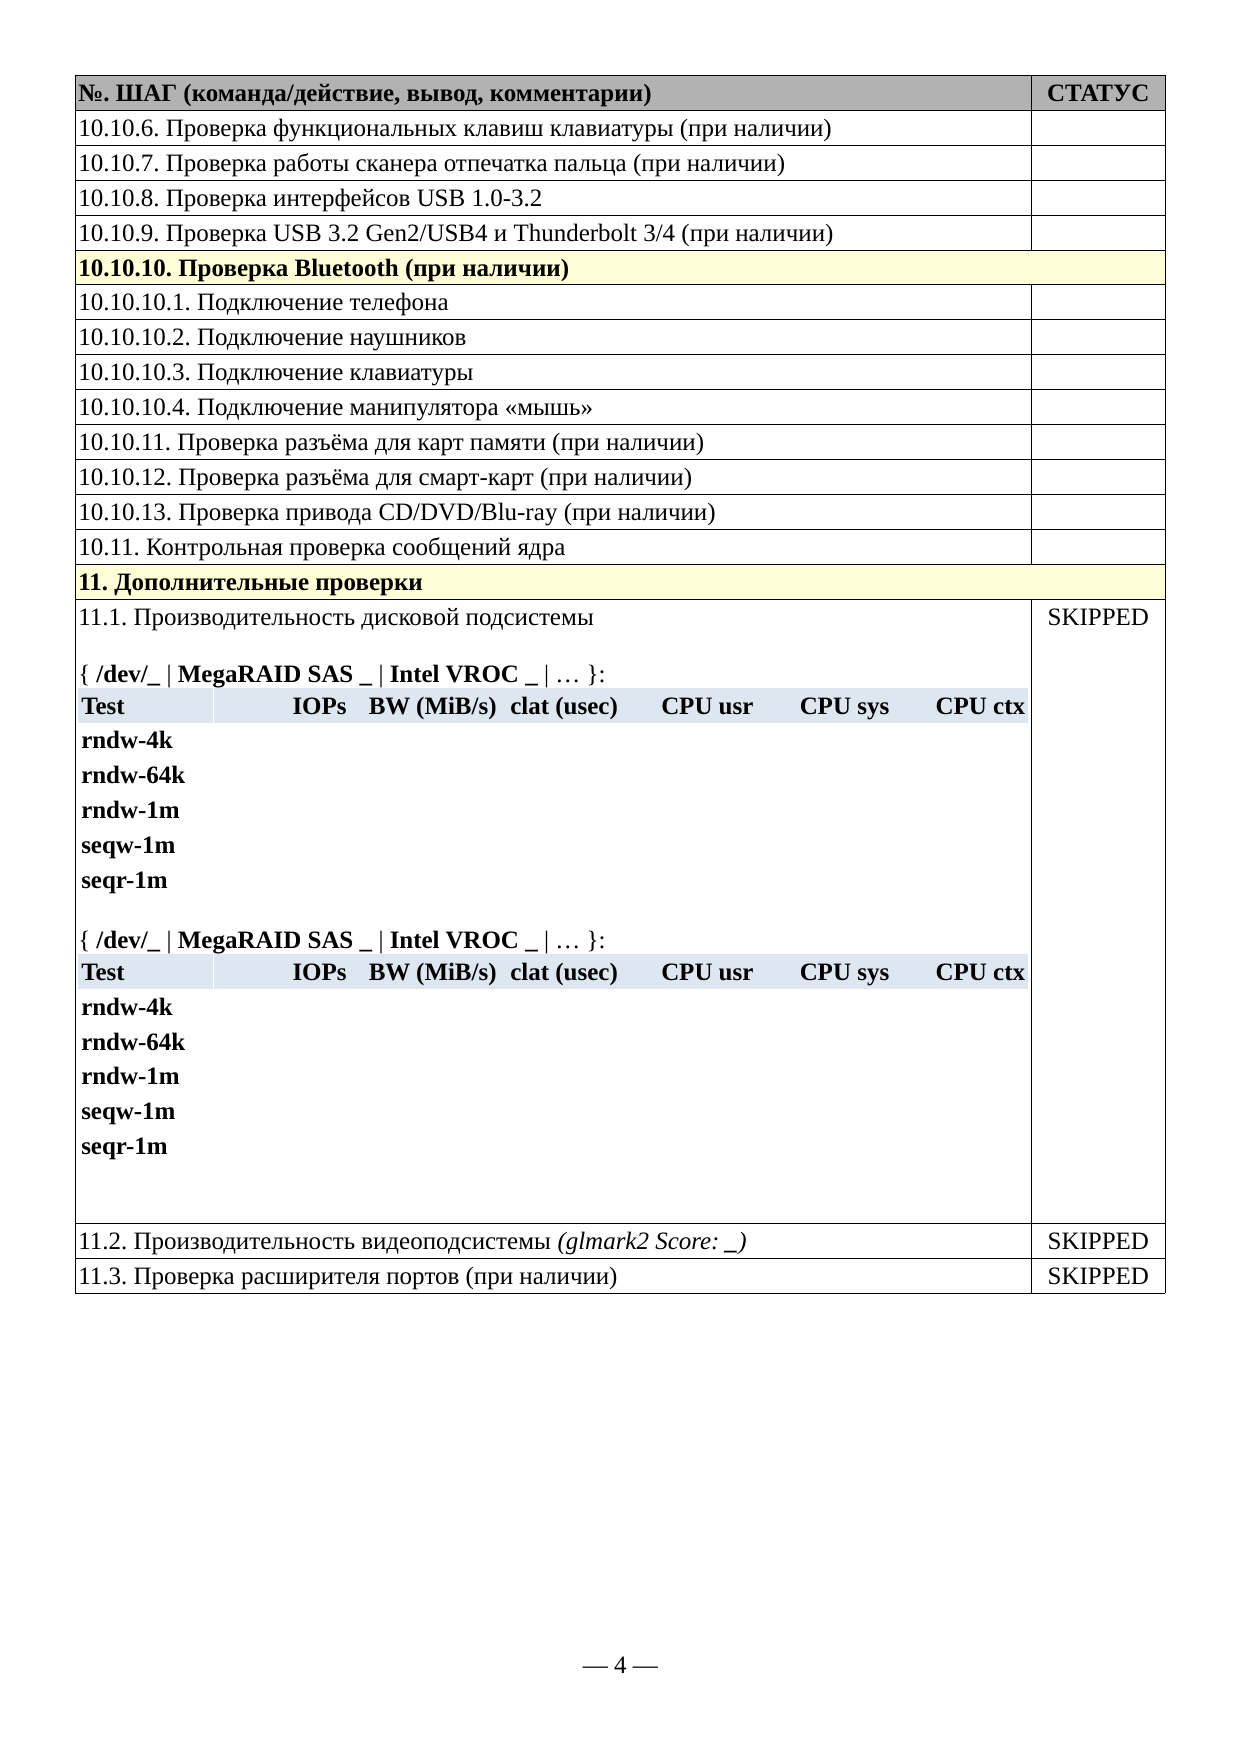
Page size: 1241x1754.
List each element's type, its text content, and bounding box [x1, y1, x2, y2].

table_cell [349, 1128, 499, 1163]
table_cell [1032, 320, 1165, 354]
table_cell 10.10.12. Проверка разъёма для смарт-карт (при наличии) [76, 460, 1031, 494]
table_cell 10.10.11. Проверка разъёма для карт памяти (при наличии) [76, 425, 1031, 459]
table_cell [214, 1128, 349, 1163]
table_cell [214, 1093, 349, 1128]
table_cell [214, 792, 349, 827]
table_header clat (usec) [499, 954, 621, 989]
table_cell seqw-1m [78, 827, 213, 862]
table_cell [1032, 216, 1165, 249]
table_cell 10.10.10.1. Подключение телефона [76, 285, 1031, 319]
table_cell [499, 792, 621, 827]
table_cell [349, 1024, 499, 1058]
table_cell [892, 989, 1028, 1024]
table_cell SKIPPED [1032, 1259, 1165, 1293]
table_cell [892, 1024, 1028, 1058]
table_cell [1032, 355, 1165, 389]
table_cell [1032, 530, 1165, 563]
table_cell [892, 792, 1028, 827]
table_cell [214, 827, 349, 862]
table_cell [499, 1059, 621, 1093]
table_header №. ШАГ (команда/действие, вывод, комментарии) [76, 76, 1031, 110]
table_cell [349, 758, 499, 792]
table_cell [499, 758, 621, 792]
table_header IOPs [214, 954, 349, 989]
table_cell [349, 792, 499, 827]
table_cell [621, 989, 756, 1024]
table_header BW (MiB/s) [349, 688, 499, 723]
table_cell [756, 758, 892, 792]
table_cell [349, 862, 499, 897]
table_cell [499, 989, 621, 1024]
table_cell 11. Дополнительные проверки [76, 565, 1165, 598]
table_header CPU usr [621, 954, 756, 989]
table_cell [621, 1059, 756, 1093]
table_cell [621, 1128, 756, 1163]
table_cell 10.10.10.3. Подключение клавиатуры [76, 355, 1031, 389]
table_header CPU sys [756, 954, 892, 989]
table_cell 10.10.8. Проверка интерфейсов USB 1.0-3.2 [76, 181, 1031, 214]
table_cell [214, 1059, 349, 1093]
table_cell [756, 862, 892, 897]
table_cell [214, 862, 349, 897]
table_header CPU ctx [892, 954, 1028, 989]
table_cell [499, 1024, 621, 1058]
table_cell 10.10.6. Проверка функциональных клавиш клавиатуры (при наличии) [76, 111, 1031, 145]
table_header CPU ctx [892, 688, 1028, 723]
table_cell [621, 827, 756, 862]
table_header СТАТУС [1032, 76, 1165, 110]
table_cell 10.10.7. Проверка работы сканера отпечатка пальца (при наличии) [76, 146, 1031, 180]
table_cell [499, 723, 621, 757]
table_cell [756, 1093, 892, 1128]
table_cell [1032, 425, 1165, 459]
table_cell [1032, 390, 1165, 424]
table_cell [349, 1059, 499, 1093]
table_cell 10.10.13. Проверка привода CD/DVD/Blu-ray (при наличии) [76, 495, 1031, 529]
table_cell [756, 1024, 892, 1058]
table_cell [349, 989, 499, 1024]
table_cell 10.10.10. Проверка Bluetooth (при наличии) [76, 251, 1165, 284]
table_cell seqr-1m [78, 862, 213, 897]
table_cell 10.10.10.4. Подключение манипулятора «мышь» [76, 390, 1031, 424]
table_header BW (MiB/s) [349, 954, 499, 989]
table_cell [1032, 495, 1165, 529]
table_cell [621, 792, 756, 827]
table_cell SKIPPED [1032, 600, 1165, 1223]
table_cell [214, 1024, 349, 1058]
table_cell [214, 723, 349, 757]
table_cell SKIPPED [1032, 1224, 1165, 1258]
table_cell [892, 1093, 1028, 1128]
table_cell rndw-1m [78, 1059, 213, 1093]
table_cell [499, 1128, 621, 1163]
table_cell [621, 723, 756, 757]
table_cell [756, 1128, 892, 1163]
table_cell [499, 827, 621, 862]
table_cell rndw-4k [78, 723, 213, 757]
table_cell [349, 723, 499, 757]
table_cell [499, 862, 621, 897]
table_cell 11.1. Производительность дисковой подсистемы { /dev/_ | MegaRAID SAS _ | Intel VROC _ | … }: { /dev/_ | MegaRAID SAS _ | Intel VROC _ | … }: [76, 600, 1031, 1223]
table_cell [214, 758, 349, 792]
table_cell [892, 1128, 1028, 1163]
table_header CPU usr [621, 688, 756, 723]
table_cell [1032, 460, 1165, 494]
table_cell [1032, 181, 1165, 214]
table_cell [756, 723, 892, 757]
table_header Test [78, 954, 213, 989]
table_cell [621, 862, 756, 897]
table_cell [349, 827, 499, 862]
table_cell [499, 1093, 621, 1128]
table_cell rndw-1m [78, 792, 213, 827]
table_cell [756, 792, 892, 827]
table_cell rndw-4k [78, 989, 213, 1024]
table_header clat (usec) [499, 688, 621, 723]
table_cell [756, 1059, 892, 1093]
table_cell 11.3. Проверка расширителя портов (при наличии) [76, 1259, 1031, 1293]
table_cell 10.10.10.2. Подключение наушников [76, 320, 1031, 354]
table_cell 10.10.9. Проверка USB 3.2 Gen2/USB4 и Thunderbolt 3/4 (при наличии) [76, 216, 1031, 249]
table_cell rndw-64k [78, 1024, 213, 1058]
table_cell seqw-1m [78, 1093, 213, 1128]
table_cell [621, 1024, 756, 1058]
table_header IOPs [214, 688, 349, 723]
table_cell [892, 1059, 1028, 1093]
table_header CPU sys [756, 688, 892, 723]
table_cell [756, 827, 892, 862]
table_cell [1032, 111, 1165, 145]
table_cell [892, 827, 1028, 862]
table_cell 11.2. Производительность видеоподсистемы (glmark2 Score: _) [76, 1224, 1031, 1258]
table_cell [621, 758, 756, 792]
table_cell [892, 862, 1028, 897]
table_cell [214, 989, 349, 1024]
table_cell 10.11. Контрольная проверка сообщений ядра [76, 530, 1031, 563]
table_cell rndw-64k [78, 758, 213, 792]
table_cell [1032, 285, 1165, 319]
table_cell seqr-1m [78, 1128, 213, 1163]
table_cell [756, 989, 892, 1024]
table_cell [1032, 146, 1165, 180]
table_cell [892, 758, 1028, 792]
table_header Test [78, 688, 213, 723]
table_cell [621, 1093, 756, 1128]
table_cell [349, 1093, 499, 1128]
table_cell [892, 723, 1028, 757]
